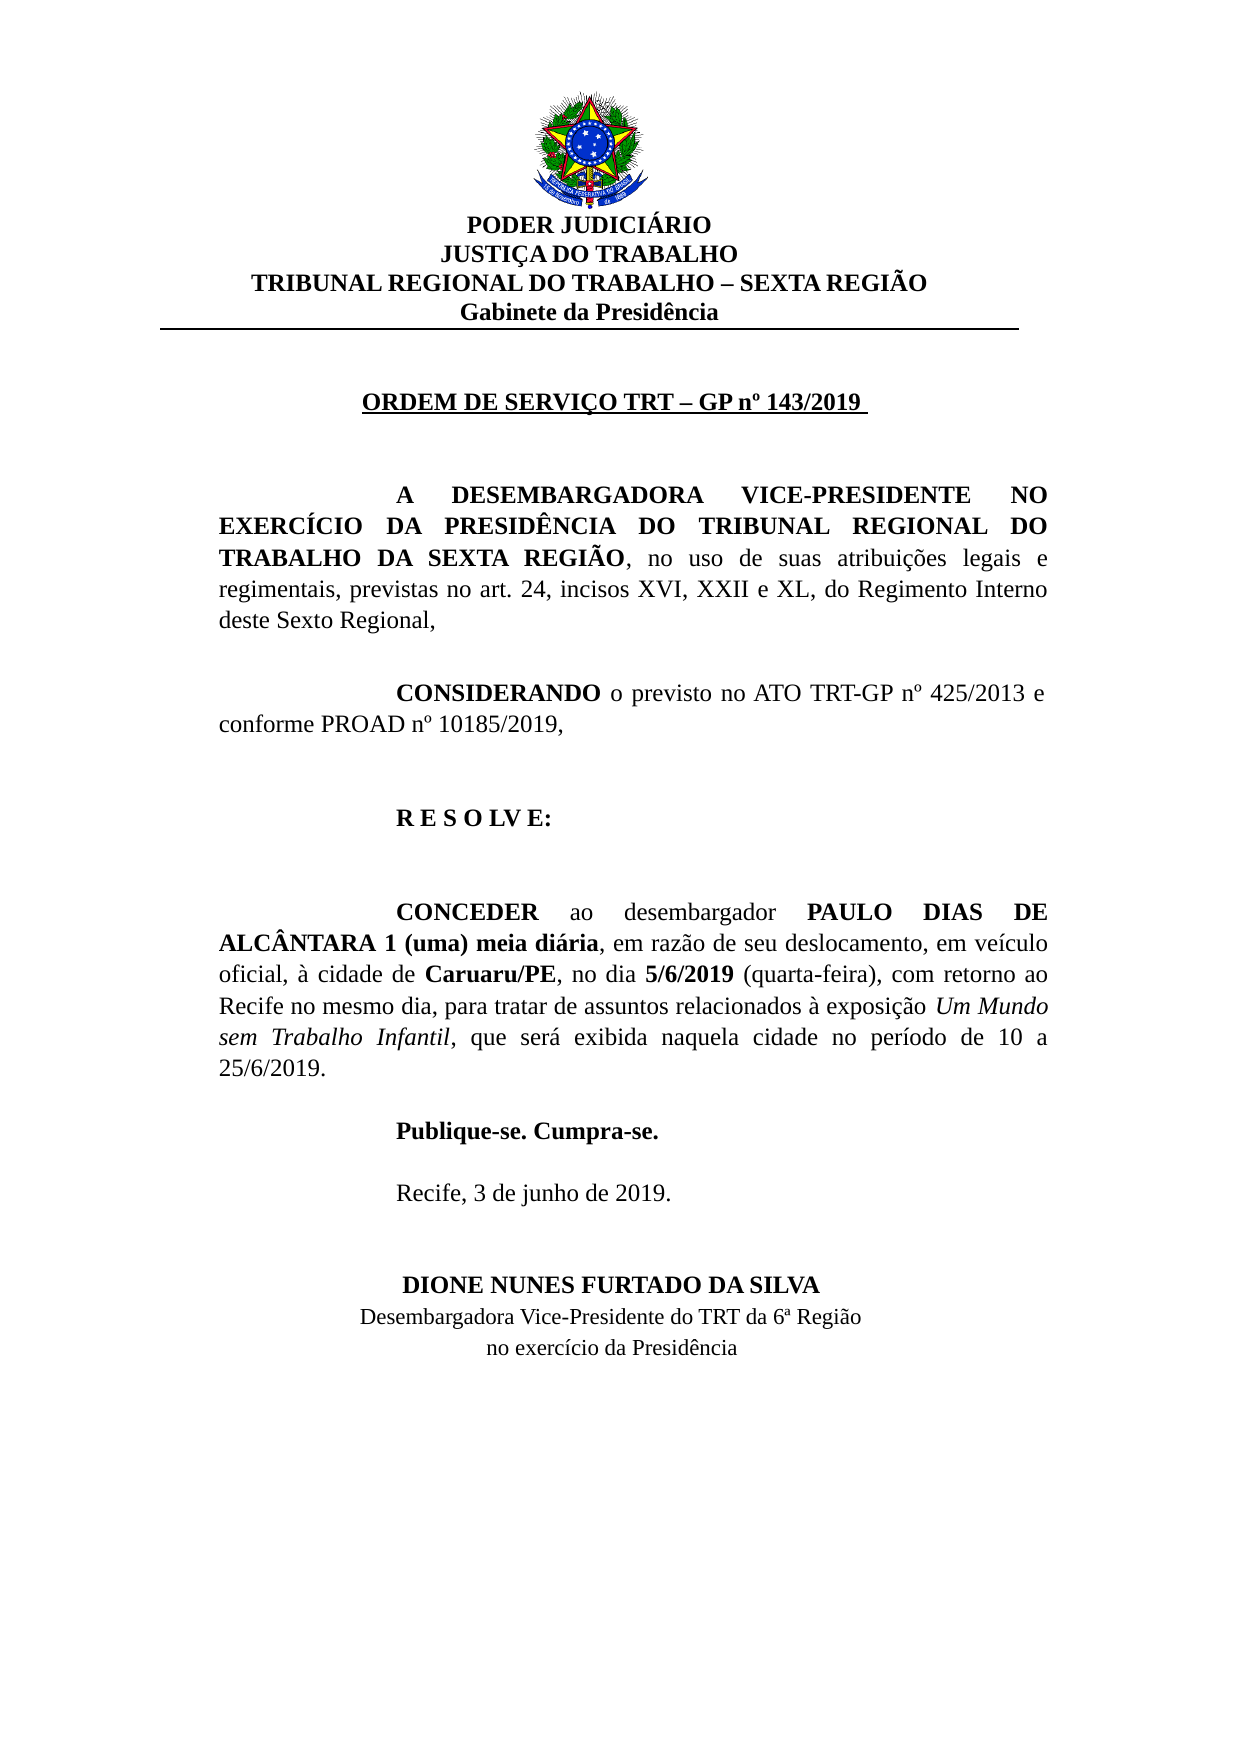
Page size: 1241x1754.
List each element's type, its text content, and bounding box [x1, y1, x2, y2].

subtitle ORDEM DE SERVIÇO TRT – GP nº 143/2019 [206, 387, 960, 416]
text R E S O LV E: [218, 802, 960, 833]
text DIONE NUNES FURTADO DA SILVA [218, 1270, 960, 1299]
text Recife, 3 de junho de 2019. [218, 1177, 960, 1208]
picture [527, 88, 651, 211]
text Publique-se. Cumpra-se. [218, 1114, 960, 1145]
text Desembargadora Vice-Presidente do TRT da 6ª Região [159, 1299, 960, 1330]
text A DESEMBARGADORA VICE-PRESIDENTE NO EXERCÍCIO DA PRESIDÊNCIA DO TRIBUNAL REGIONAL DO TRABALHO DA SEXTA REGIÃO, no uso de suas atribuições legais e regimentais, previstas no art. 24, incisos XVI, XXII e XL, do Regimento Interno deste Sexto Regional, [218, 478, 1048, 635]
text CONCEDER ao desembargador PAULO DIAS DE ALCÂNTARA 1 (uma) meia diária, em razão de seu deslocamento, em veículo oficial, à cidade de Caruaru/PE, no dia 5/6/2019 (quarta-feira), com retorno ao Recife no mesmo dia, para tratar de assuntos relacionados à exposição Um Mundo sem Trabalho Infantil, que será exibida naquela cidade no período de 10 a 25/6/2019. [218, 895, 1048, 1083]
text no exercício da Presidência [218, 1330, 960, 1362]
text CONSIDERANDO o previsto no ATO TRT-GP nº 425/2013 e conforme PROAD nº 10185/2019, [218, 677, 1045, 739]
